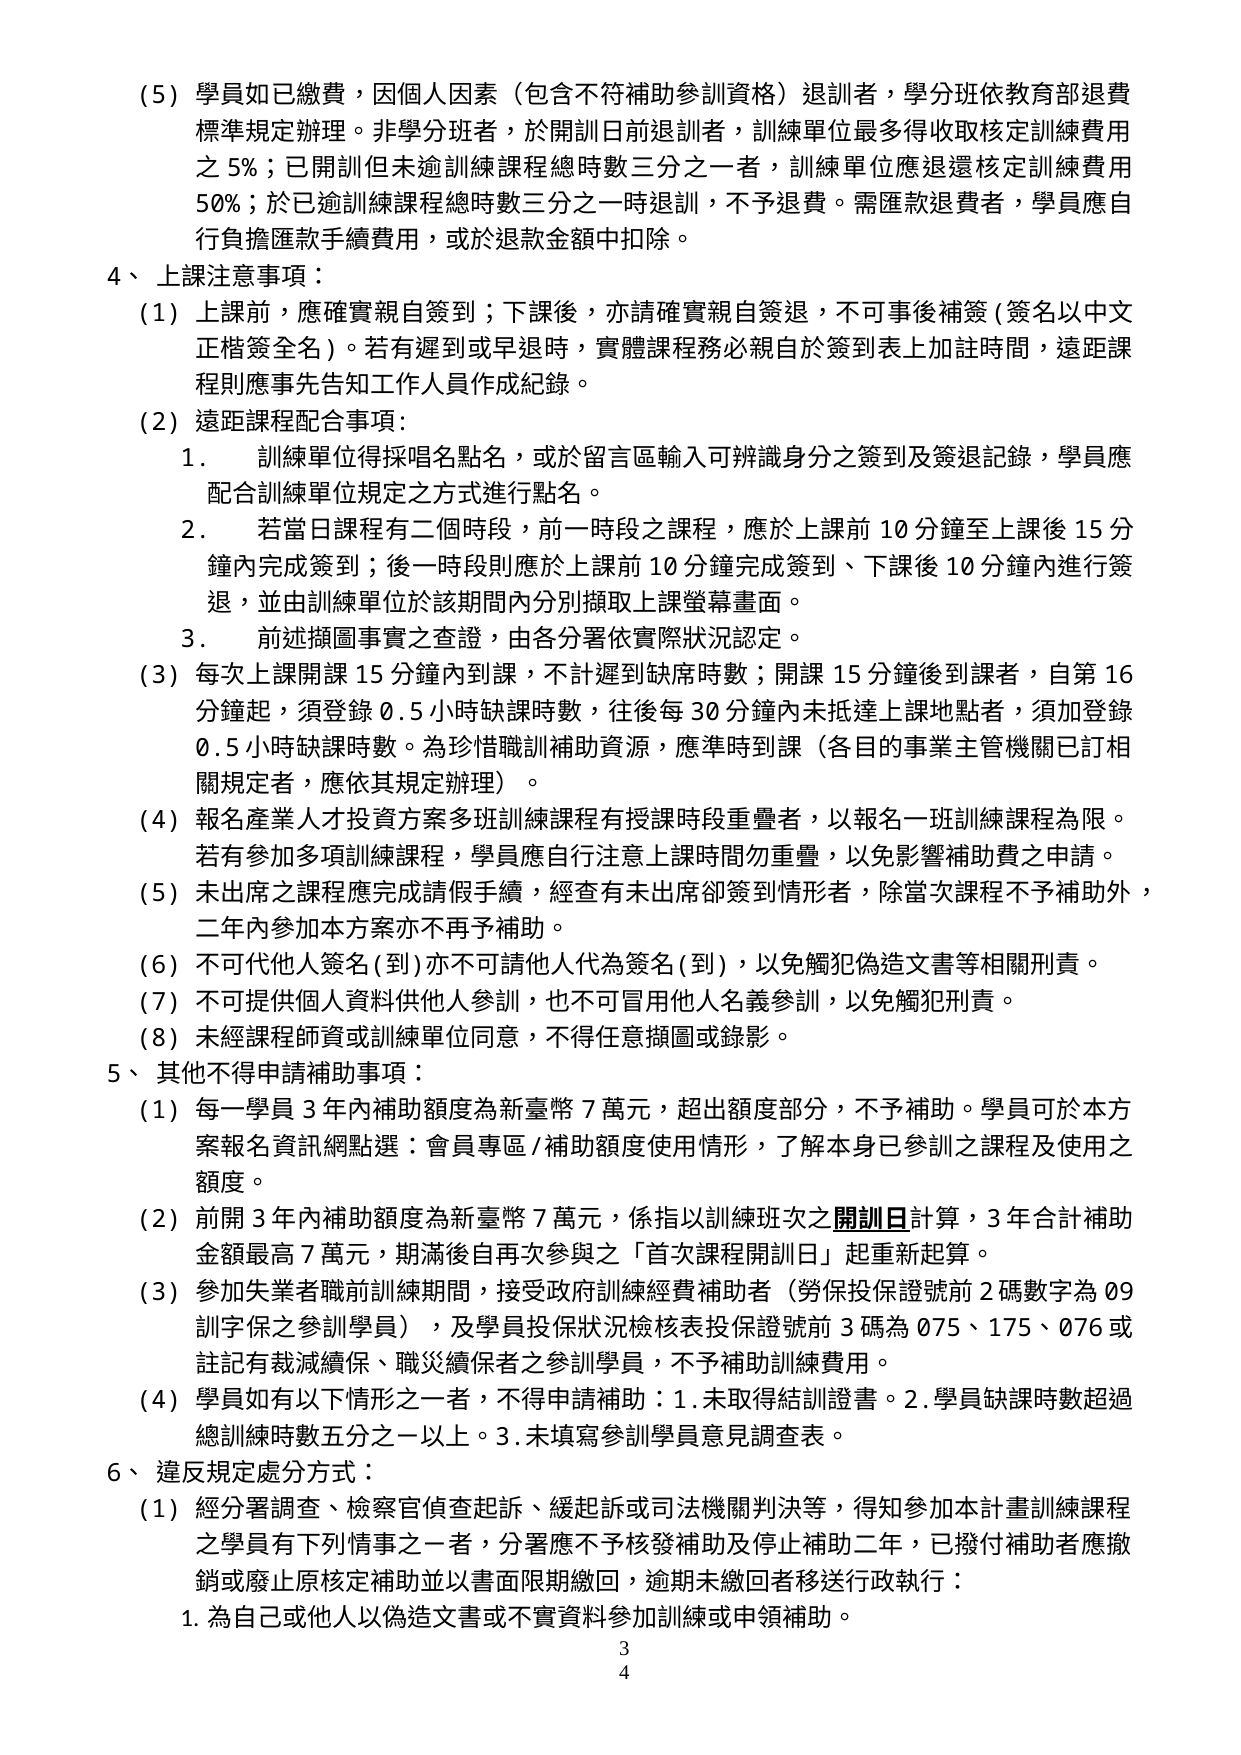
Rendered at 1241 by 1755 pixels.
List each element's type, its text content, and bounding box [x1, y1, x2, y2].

list 上課前，應確實親自簽到；下課後，亦請確實親自簽退，不可事後補簽(簽名以中文正楷簽全名)。若有遲到或早退時，實體課程務必親自於簽到表上加註時間，遠距課程則應事先告知工作人員作成紀錄。 [136, 292, 1134, 401]
list 每次上課開課15分鐘內到課，不計遲到缺席時數；開課15分鐘後到課者，自第16分鐘起，須登錄0.5小時缺課時數，往後每30分鐘內未抵達上課地點者，須加登錄0.5小時缺課時數。為珍惜職訓補助資源，應準時到課（各目的事業主管機關已訂相關規定者，應依其規定辦理）。 [136, 655, 1134, 800]
list 訓練單位得採唱名點名，或於留言區輸入可辨識身分之簽到及簽退記錄，學員應配合訓練單位規定之方式進行點名。 [180, 437, 1134, 510]
list 經分署調查、檢察官偵查起訴、緩起訴或司法機關判決等，得知參加本計畫訓練課程之學員有下列情事之ㄧ者，分署應不予核發補助及停止補助二年，已撥付補助者應撤銷或廢止原核定補助並以書面限期繳回，逾期未繳回者移送行政執行： [136, 1489, 1134, 1597]
list 上課注意事項： [106, 256, 1134, 292]
list 若當日課程有二個時段，前一時段之課程，應於上課前10分鐘至上課後15分鐘內完成簽到；後一時段則應於上課前10分鐘完成簽到、下課後10分鐘內進行簽退，並由訓練單位於該期間內分別擷取上課螢幕畫面。 [180, 510, 1134, 619]
list 不可提供個人資料供他人參訓，也不可冒用他人名義參訓，以免觸犯刑責。 [136, 981, 1134, 1017]
list 前開3年內補助額度為新臺幣7萬元，係指以訓練班次之開訓日計算，3年合計補助金額最高7萬元，期滿後自再次參與之「首次課程開訓日」起重新起算。 [136, 1199, 1134, 1271]
list 為自己或他人以偽造文書或不實資料參加訓練或申領補助。 [180, 1597, 1134, 1634]
list 參加失業者職前訓練期間，接受政府訓練經費補助者（勞保投保證號前2碼數字為09訓字保之參訓學員），及學員投保狀況檢核表投保證號前3碼為075、175、076或註記有裁減續保、職災續保者之參訓學員，不予補助訓練費用。 [136, 1271, 1134, 1380]
list 報名產業人才投資方案多班訓練課程有授課時段重疊者，以報名一班訓練課程為限。若有參加多項訓練課程，學員應自行注意上課時間勿重疊，以免影響補助費之申請。 [136, 800, 1134, 872]
list 學員如有以下情形之一者，不得申請補助：1.未取得結訓證書。2.學員缺課時數超過總訓練時數五分之ㄧ以上。3.未填寫參訓學員意見調查表。 [136, 1380, 1134, 1452]
list 學員如已繳費，因個人因素（包含不符補助參訓資格）退訓者，學分班依教育部退費標準規定辦理。非學分班者，於開訓日前退訓者，訓練單位最多得收取核定訓練費用之5%；已開訓但未逾訓練課程總時數三分之一者，訓練單位應退還核定訓練費用50%；於已逾訓練課程總時數三分之一時退訓，不予退費。需匯款退費者，學員應自行負擔匯款手續費用，或於退款金額中扣除。 [136, 75, 1134, 256]
list 其他不得申請補助事項： [106, 1054, 1134, 1090]
list 每一學員3年內補助額度為新臺幣7萬元，超出額度部分，不予補助。學員可於本方案報名資訊網點選：會員專區/補助額度使用情形，了解本身已參訓之課程及使用之額度。 [136, 1090, 1134, 1199]
list 遠距課程配合事項: [136, 401, 1134, 437]
list 未經課程師資或訓練單位同意，不得任意擷圖或錄影。 [136, 1017, 1134, 1054]
list 未出席之課程應完成請假手續，經查有未出席卻簽到情形者，除當次課程不予補助外，二年內參加本方案亦不再予補助。 [136, 872, 1134, 945]
list 不可代他人簽名(到)亦不可請他人代為簽名(到)，以免觸犯偽造文書等相關刑責。 [136, 945, 1134, 981]
list 前述擷圖事實之查證，由各分署依實際狀況認定。 [180, 619, 1134, 655]
list 違反規定處分方式： [106, 1452, 1134, 1489]
